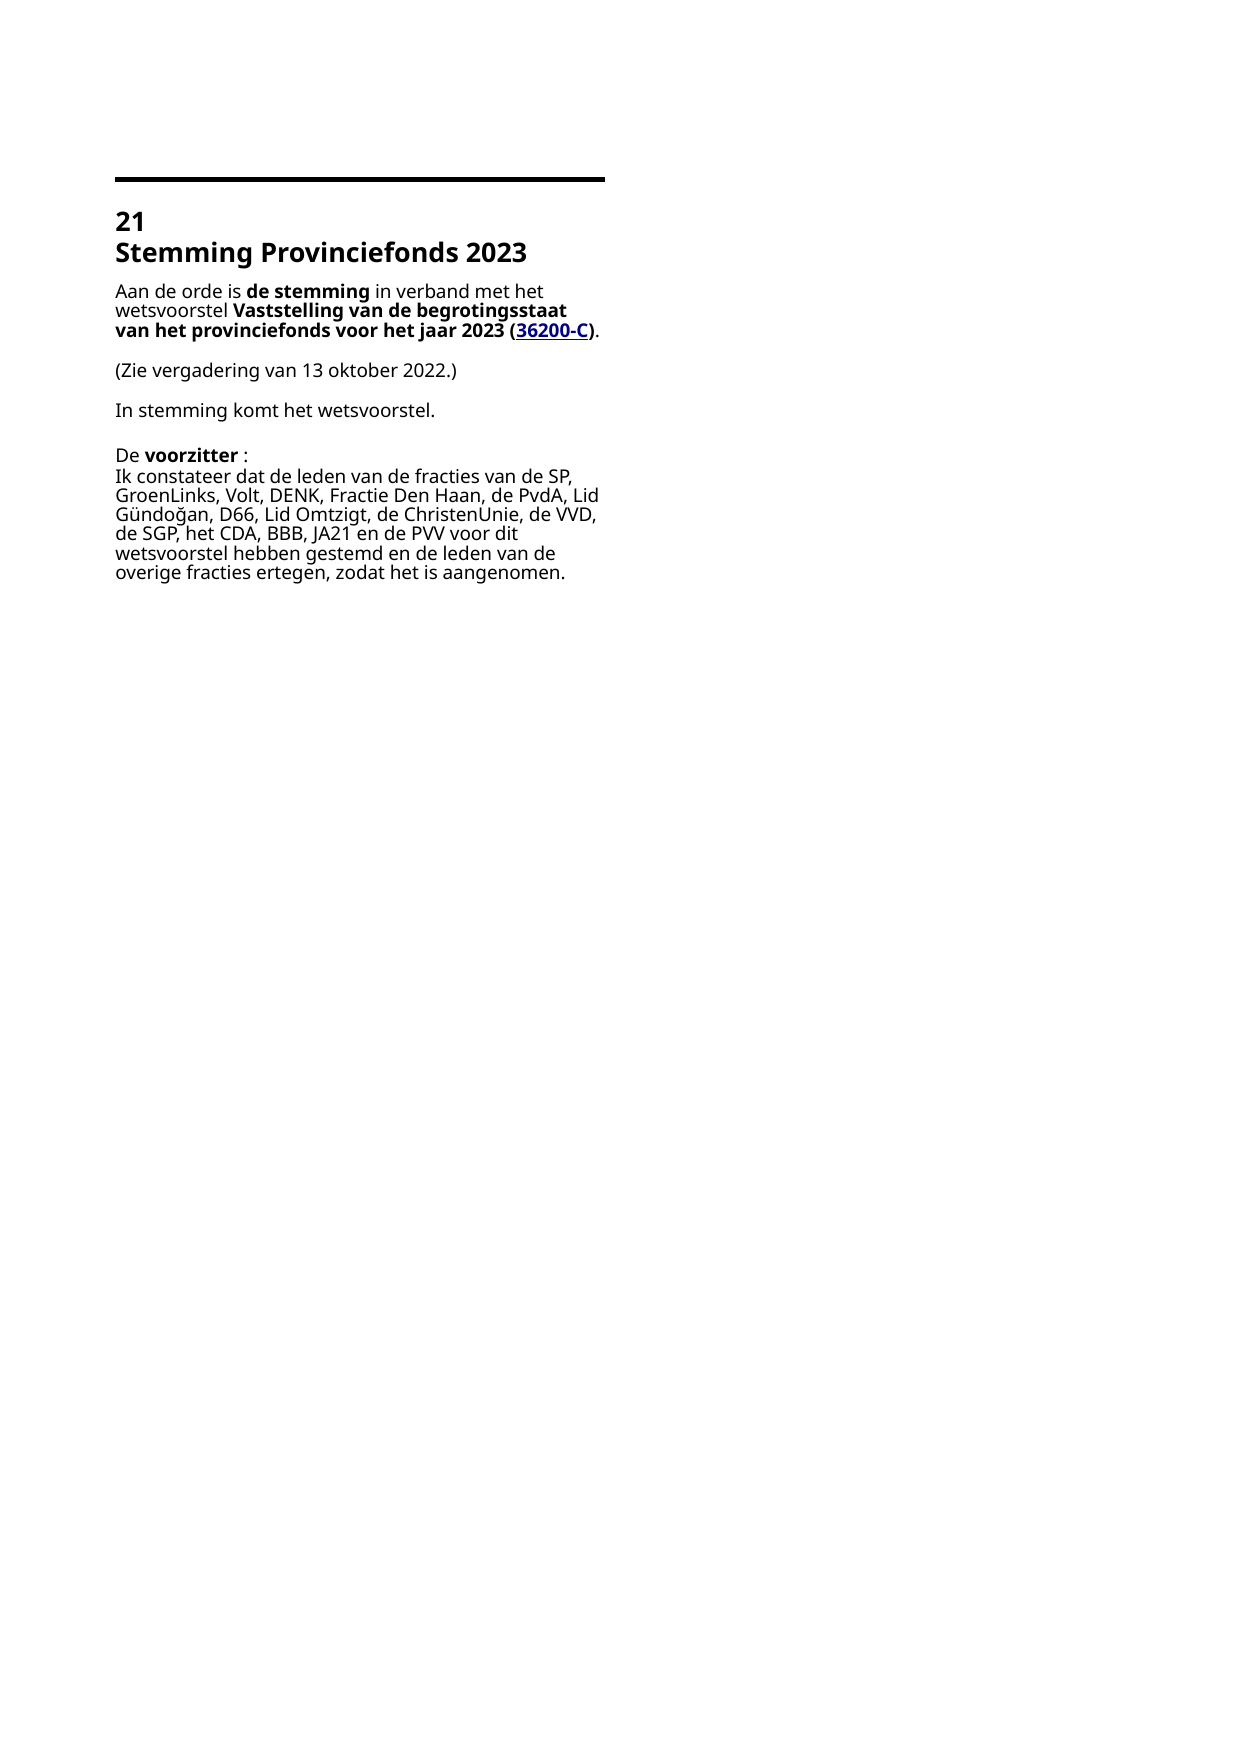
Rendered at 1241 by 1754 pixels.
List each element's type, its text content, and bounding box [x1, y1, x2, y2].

text 21 [115, 203, 605, 239]
text Aan de orde is de stemming in verband met het wetsvoorstel Vaststelling van de begrotingsstaat van het provinciefonds voor het jaar 2023 (36200-C). [115, 283, 605, 341]
text Ik constateer dat de leden van de fracties van de SP, GroenLinks, Volt, DENK, Fractie Den Haan, de PvdA, Lid Gündoğan, D66, Lid Omtzigt, de ChristenUnie, de VVD, de SGP, het CDA, BBB, JA21 en de PVV voor dit wetsvoorstel hebben gestemd en de leden van de overige fracties ertegen, zodat het is aangenomen. [115, 468, 605, 583]
text Stemming Provinciefonds 2023 [115, 239, 605, 283]
text (Zie vergadering van 13 oktober 2022.) [115, 362, 605, 381]
text De voorzitter : [115, 442, 605, 468]
text In stemming komt het wetsvoorstel. [115, 402, 605, 421]
